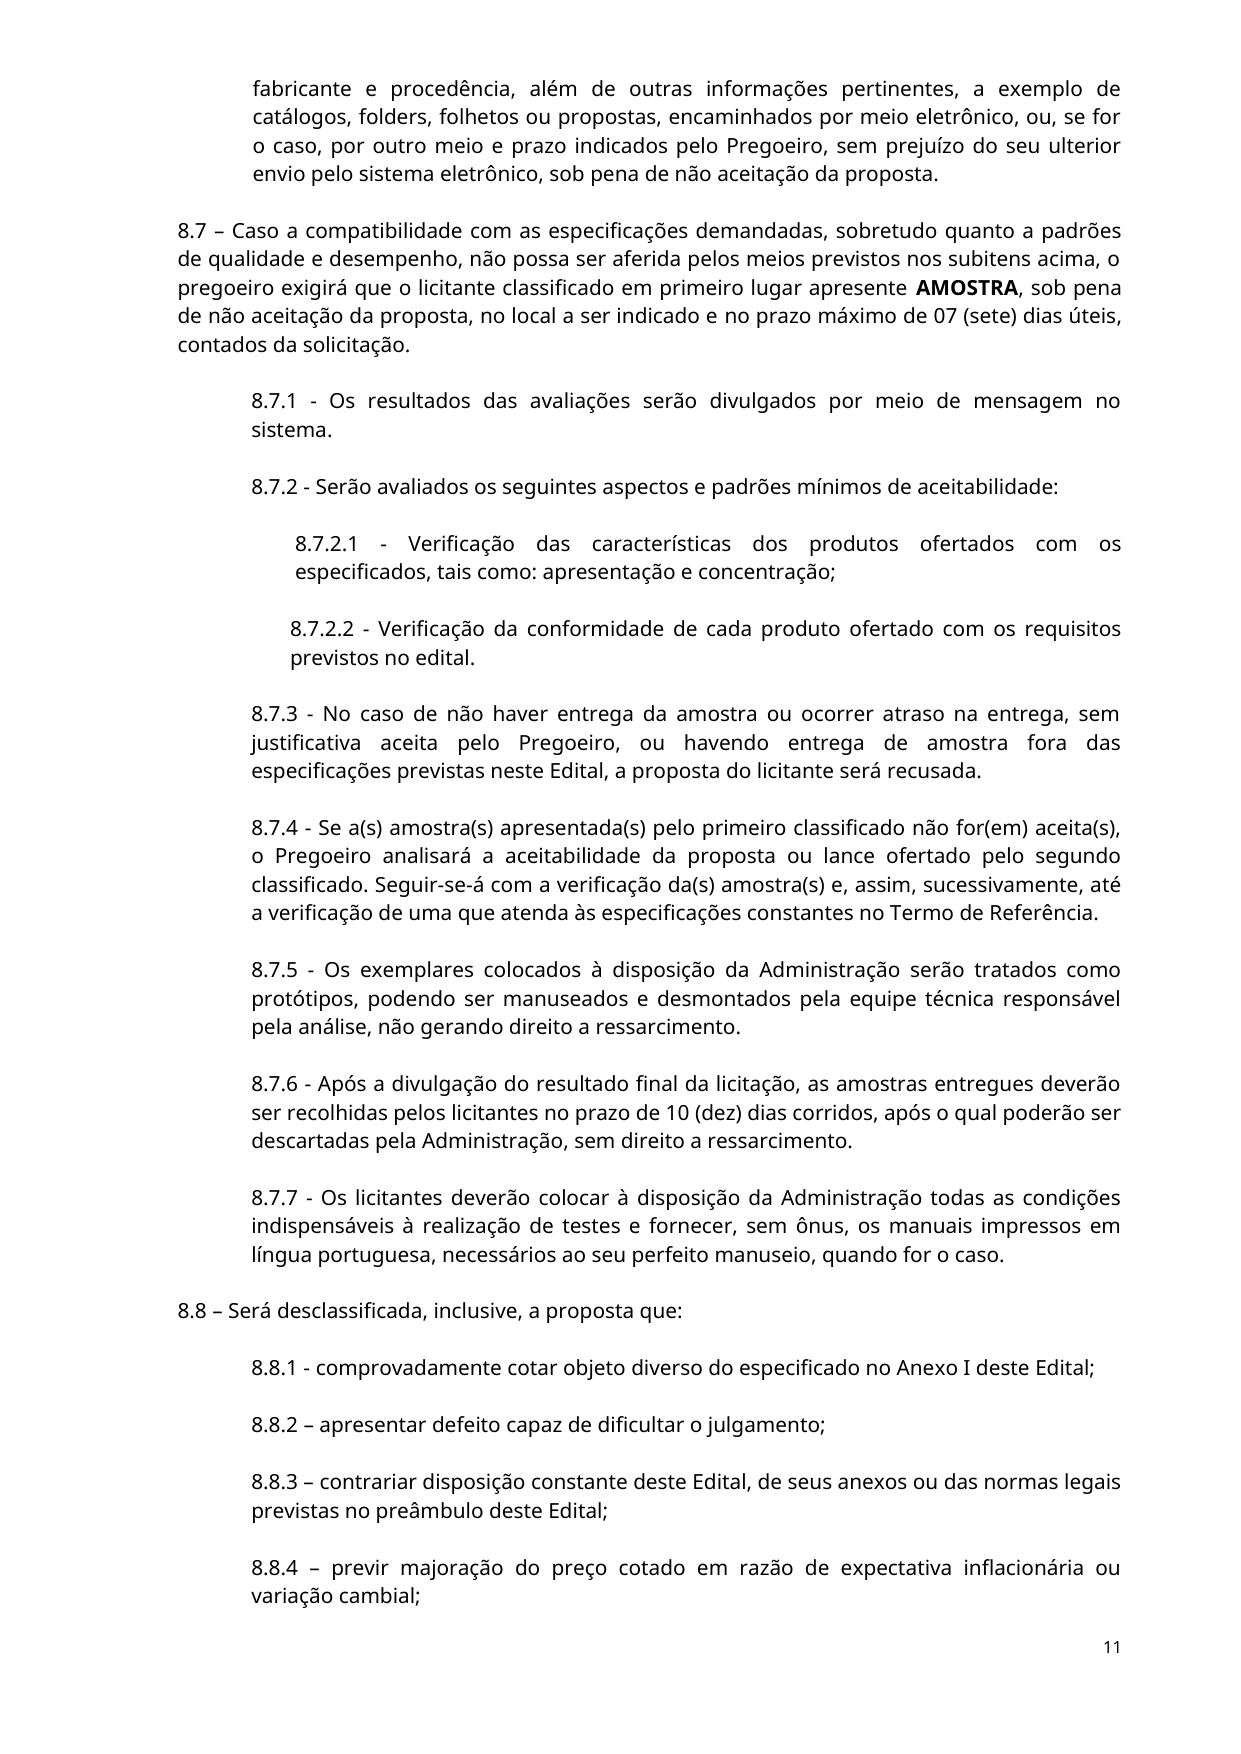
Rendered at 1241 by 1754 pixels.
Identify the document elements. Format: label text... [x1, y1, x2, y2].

text 8.8.2 – apresentar defeito capaz de dificultar o julgamento; [251, 1410, 1122, 1439]
text 8.8.3 – contrariar disposição constante deste Edital, de seus anexos ou das normas legais previstas no preâmbulo deste Edital; [251, 1467, 1122, 1524]
list 8.7 – Caso a compatibilidade com as especificações demandadas, sobretudo quanto a padrões de qualidade e desempenho, não possa ser aferida pelos meios previstos nos subitens acima, o pregoeiro exigirá que o licitante classificado em primeiro lugar apresente AMOSTRA, sob pena de não aceitação da proposta, no local a ser indicado e no prazo máximo de 07 (sete) dias úteis, contados da solicitação. [177, 216, 1122, 358]
text 8.8 – Será desclassificada, inclusive, a proposta que: [177, 1297, 1122, 1325]
text 8.7.3 - No caso de não haver entrega da amostra ou ocorrer atraso na entrega, sem justificativa aceita pelo Pregoeiro, ou havendo entrega de amostra fora das especificações previstas neste Edital, a proposta do licitante será recusada. [251, 699, 1122, 785]
text 8.7.4 - Se a(s) amostra(s) apresentada(s) pelo primeiro classificado não for(em) aceita(s), o Pregoeiro analisará a aceitabilidade da proposta ou lance ofertado pelo segundo classificado. Seguir-se-á com a verificação da(s) amostra(s) e, assim, sucessivamente, até a verificação de uma que atenda às especificações constantes no Termo de Referência. [251, 813, 1122, 927]
text 8.7.5 - Os exemplares colocados à disposição da Administração serão tratados como protótipos, podendo ser manuseados e desmontados pela equipe técnica responsável pela análise, não gerando direito a ressarcimento. [251, 955, 1122, 1041]
text 8.8.1 - comprovadamente cotar objeto diverso do especificado no Anexo I deste Edital; [251, 1353, 1122, 1382]
text 8.7.2.1 - Verificação das características dos produtos ofertados com os especificados, tais como: apresentação e concentração; [295, 529, 1122, 586]
text 8.8.4 – previr majoração do preço cotado em razão de expectativa inflacionária ou variação cambial; [251, 1553, 1122, 1609]
text 8.7.6 - Após a divulgação do resultado final da licitação, as amostras entregues deverão ser recolhidas pelos licitantes no prazo de 10 (dez) dias corridos, após o qual poderão ser descartadas pela Administração, sem direito a ressarcimento. [251, 1069, 1122, 1154]
text 8.7.7 - Os licitantes deverão colocar à disposição da Administração todas as condições indispensáveis à realização de testes e fornecer, sem ônus, os manuais impressos em língua portuguesa, necessários ao seu perfeito manuseio, quando for o caso. [251, 1183, 1122, 1268]
text 8.7.2.2 - Verificação da conformidade de cada produto ofertado com os requisitos previstos no edital. [290, 614, 1122, 671]
text 8.7.2 - Serão avaliados os seguintes aspectos e padrões mínimos de aceitabilidade: [251, 472, 1122, 500]
text fabricante e procedência, além de outras informações pertinentes, a exemplo de catálogos, folders, folhetos ou propostas, encaminhados por meio eletrônico, ou, se for o caso, por outro meio e prazo indicados pelo Pregoeiro, sem prejuízo do seu ulterior envio pelo sistema eletrônico, sob pena de não aceitação da proposta. [252, 74, 1122, 188]
text 8.7.1 - Os resultados das avaliações serão divulgados por meio de mensagem no sistema. [251, 387, 1122, 443]
